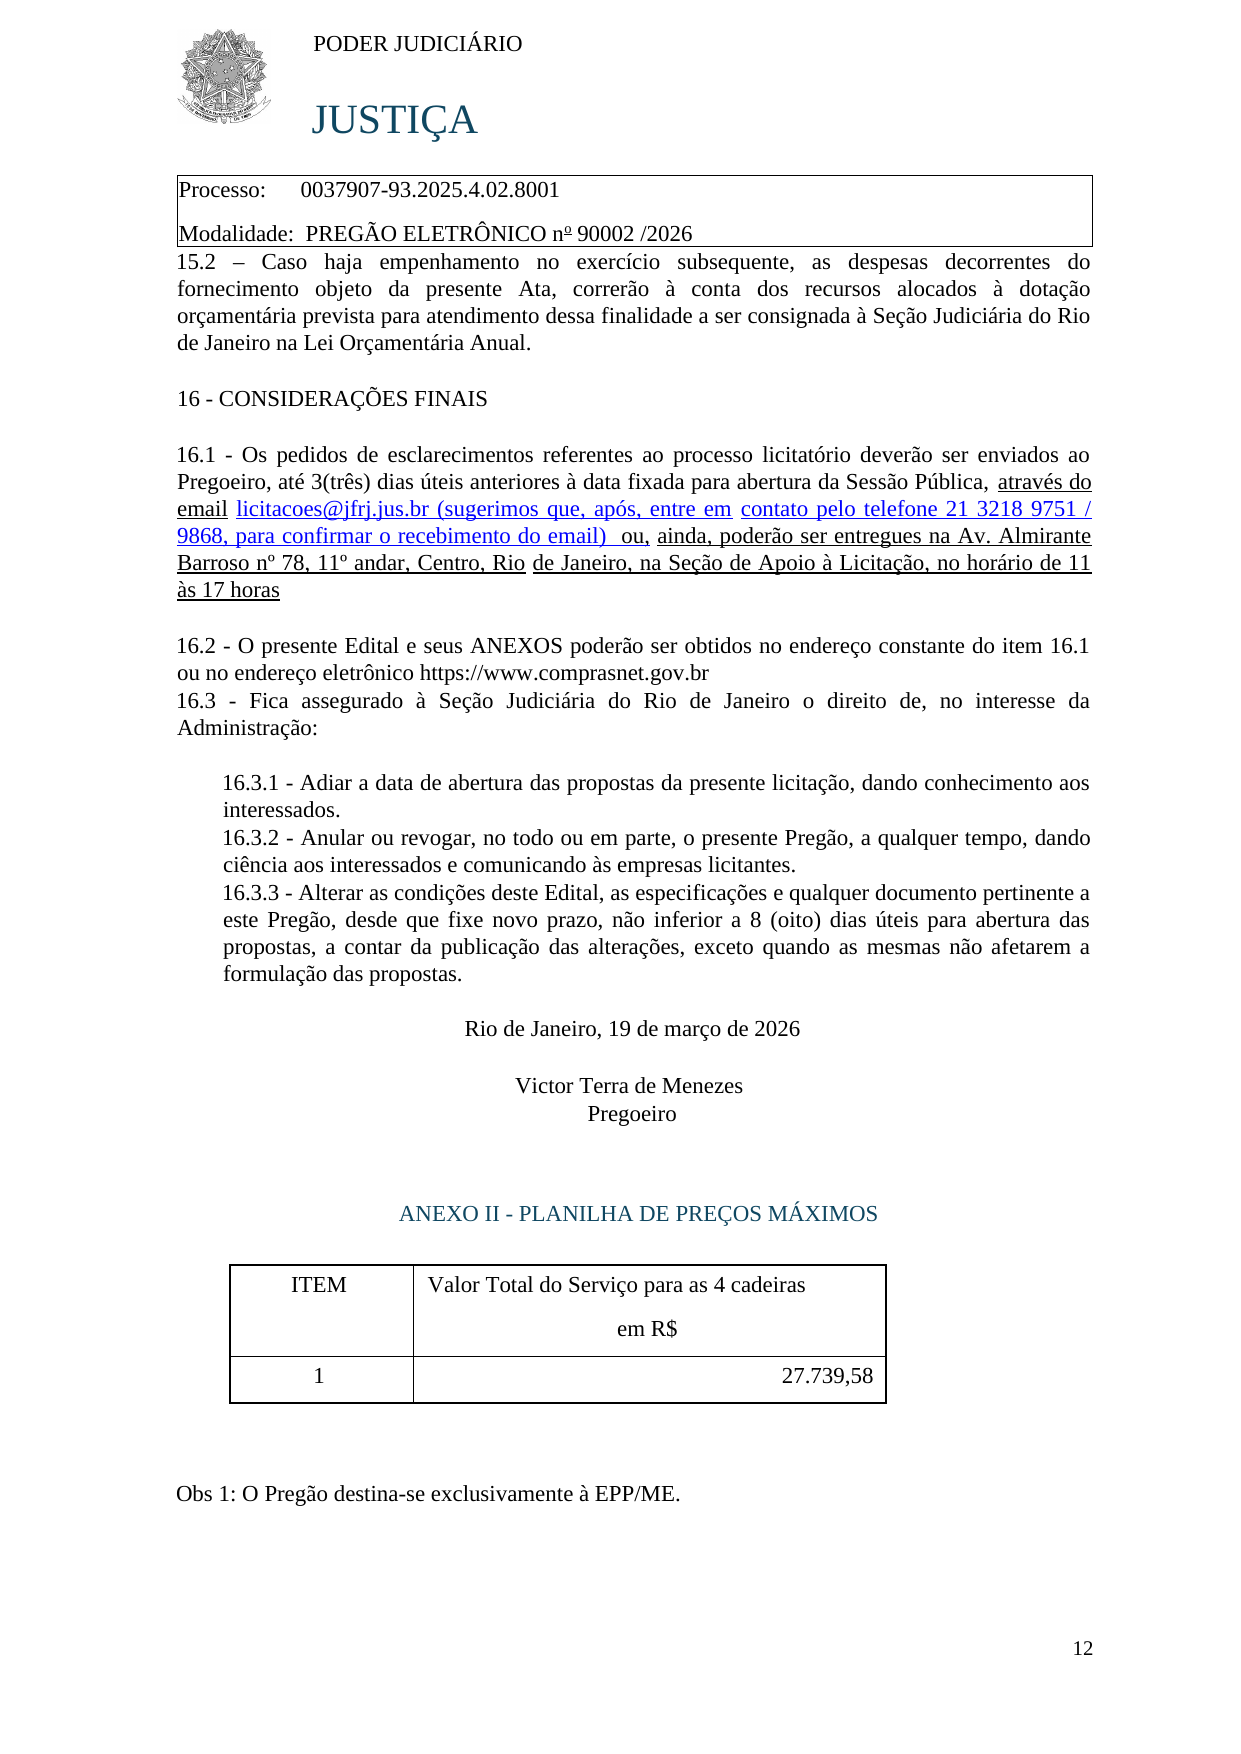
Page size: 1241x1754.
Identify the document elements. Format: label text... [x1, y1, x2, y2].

subtitle 16 - CONSIDERAÇÕES FINAIS [177, 385, 1093, 411]
text Rio de Janeiro, 19 de março de 2026 [177, 1016, 1093, 1042]
text 16.3 - Fica assegurado à Seção Judiciária do Rio de Janeiro o direito de, no interesse da Administração: [176, 687, 1092, 740]
table_cell 27.739,58 [414, 1357, 885, 1402]
text 15.2 – Caso haja empenhamento no exercício subsequente, as despesas decorrentes do fornecimento objeto da presente Ata, correrão à conta dos recursos alocados à dotação orçamentária prevista para atendimento dessa finalidade a ser consignada à Seção Judiciária do Rio de Janeiro na Lei Orçamentária Anual. [177, 248, 1093, 356]
table_cell 1 [231, 1357, 413, 1402]
text Obs 1: O Pregão destina-se exclusivamente à EPP/ME. [176, 1480, 1093, 1507]
text 16.3.2 - Anular ou revogar, no todo ou em parte, o presente Pregão, a qualquer tempo, dando ciência aos interessados e comunicando às empresas licitantes. [222, 824, 1092, 877]
text Victor Terra de Menezes [177, 1072, 1092, 1098]
table_header Valor Total do Serviço para as 4 cadeiras em R$ [414, 1266, 885, 1356]
text 16.3.3 - Alterar as condições deste Edital, as especificações e qualquer documento pertinente a este Pregão, desde que fixe novo prazo, não inferior a 8 (oito) dias úteis para abertura das propostas, a contar da publicação das alterações, exceto quando as mesmas não afetarem a formulação das propostas. [222, 879, 1092, 986]
text Pregoeiro [177, 1101, 1093, 1127]
table_header ITEM [231, 1266, 413, 1356]
text 16.1 - Os pedidos de esclarecimentos referentes ao processo licitatório deverão ser enviados ao Pregoeiro, até 3(três) dias úteis anteriores à data fixada para abertura da Sessão Pública, através do email licitacoes@jfrj.jus.br (sugerimos que, após, entre em contato pelo telefone 21 3218 9751 / 9868, para confirmar o recebimento do email) ou, ainda, poderão ser entregues na Av. Almirante Barroso nº 78, 11º andar, Centro, Rio de Janeiro, na Seção de Apoio à Licitação, no horário de 11 às 17 horas [176, 441, 1092, 603]
text 16.3.1 - Adiar a data de abertura das propostas da presente licitação, dando conhecimento aos interessados. [222, 769, 1092, 823]
text 16.2 - O presente Edital e seus ANEXOS poderão ser obtidos no endereço constante do item 16.1 ou no endereço eletrônico https://www.comprasnet.gov.br [176, 632, 1092, 686]
text ANEXO II - PLANILHA DE PREÇOS MÁXIMOS [177, 1200, 884, 1226]
